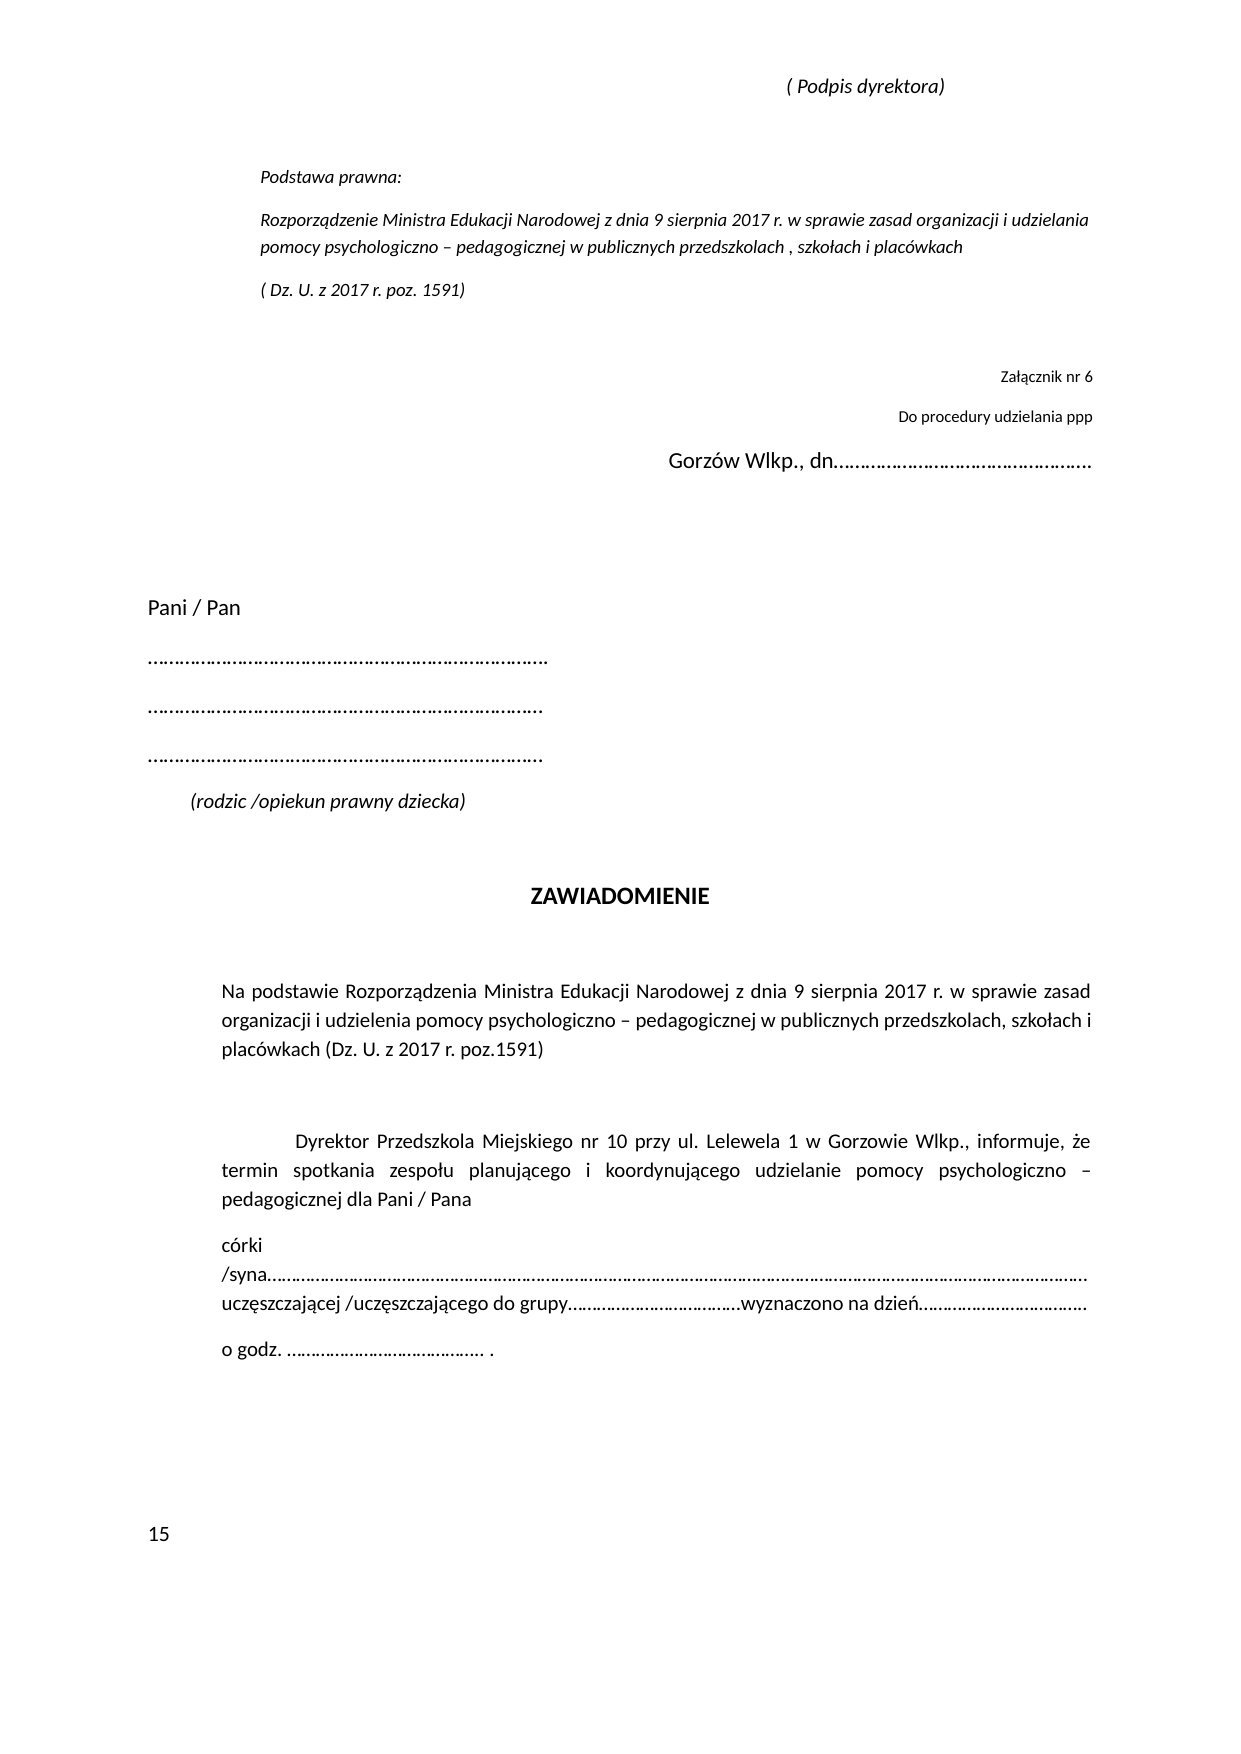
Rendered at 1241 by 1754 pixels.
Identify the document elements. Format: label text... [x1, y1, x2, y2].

list Na podstawie Rozporządzenia Ministra Edukacji Narodowej z dnia 9 sierpnia 2017 r. w sprawie zasad organizacji i udzielenia pomocy psychologiczno – pedagogicznej w publicznych przedszkolach, szkołach i placówkach (Dz. U. z 2017 r. poz.1591) [221, 978, 1093, 1062]
text Załącznik nr 6 [148, 367, 1093, 387]
list Dyrektor Przedszkola Miejskiego nr 10 przy ul. Lelewela 1 w Gorzowie Wlkp., informuje, że termin spotkania zespołu planującego i koordynującego udzielanie pomocy psychologiczno – pedagogicznej dla Pani / Pana [221, 1128, 1093, 1212]
list Rozporządzenie Ministra Edukacji Narodowej z dnia 9 sierpnia 2017 r. w sprawie zasad organizacji i udzielania pomocy psychologiczno – pedagogicznej w publicznych przedszkolach , szkołach i placówkach [260, 208, 1093, 258]
text ………………………………………………………………… [148, 691, 1093, 719]
text Gorzów Wlkp., dn…………………………………………. [148, 447, 1093, 475]
text Pani / Pan [148, 593, 1093, 621]
text (rodzic /opiekun prawny dziecka) [148, 789, 1093, 814]
text ZAWIADOMIENIE [148, 880, 1093, 911]
text Do procedury udzielania ppp [148, 407, 1093, 427]
text ( Podpis dyrektora) [148, 74, 1093, 99]
list córki /syna………………………………………………………………………………………………………………………………………………………uczęszczającej /uczęszczającego do grupy………………………………wyznaczono na dzień…………………………….. [221, 1232, 1093, 1316]
list Podstawa prawna: [260, 165, 1093, 188]
text …………………………………………………………………. [148, 642, 1093, 670]
text ………………………………………………………………… [148, 740, 1093, 768]
list o godz. ………………………………….. . [221, 1336, 1093, 1362]
list ( Dz. U. z 2017 r. poz. 1591) [260, 278, 1093, 301]
